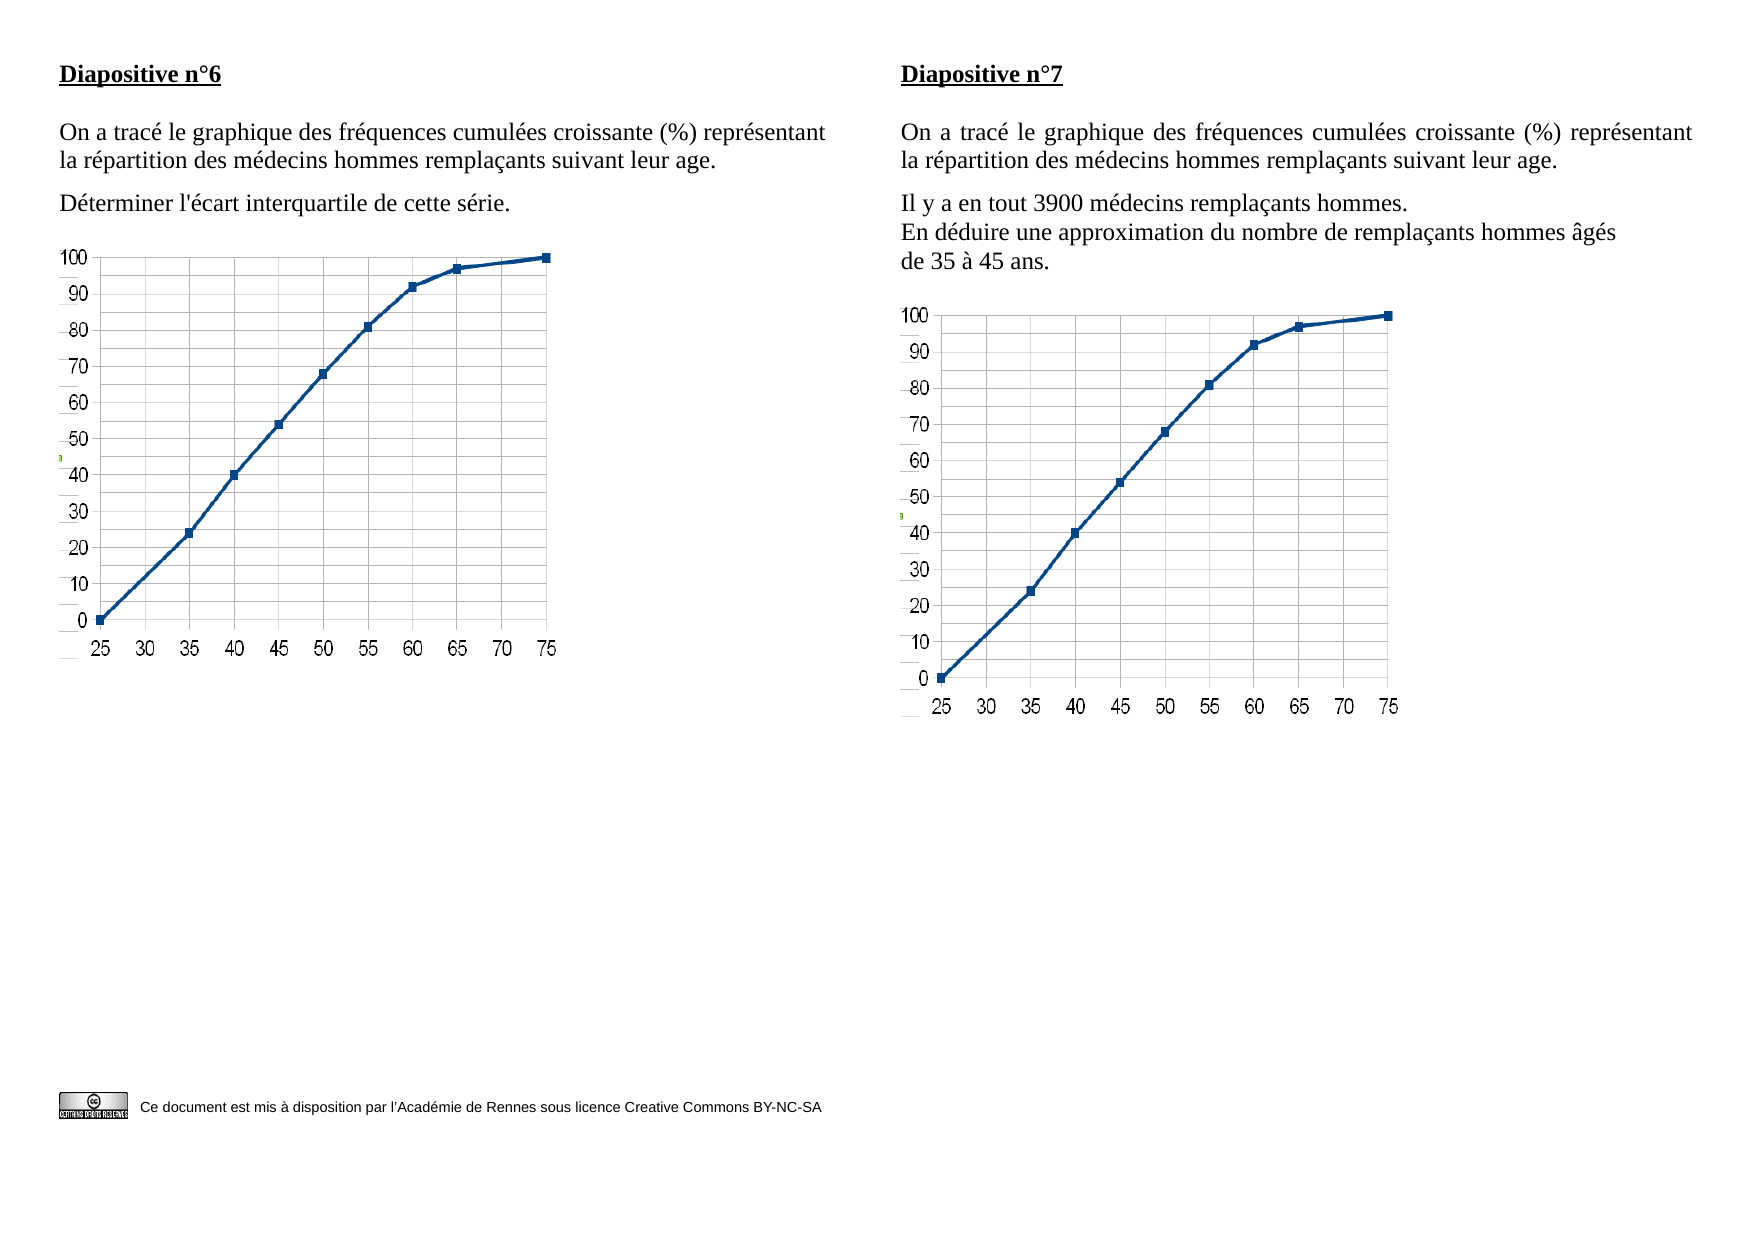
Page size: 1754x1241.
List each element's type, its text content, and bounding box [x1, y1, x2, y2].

text En déduire une approximation du nombre de remplaçants hommes âgés de 35 à 45 ans. [901, 217, 1695, 275]
picture [59, 245, 559, 659]
text Diapositive n°6 [59, 59, 853, 88]
text On a tracé le graphique des fréquences cumulées croissante (%) représentant la répartition des médecins hommes remplaçants suivant leur age. [901, 117, 1693, 174]
picture [59, 1092, 128, 1119]
text Déterminer l'écart interquartile de cette série. [59, 188, 853, 217]
picture [900, 303, 1401, 717]
text On a tracé le graphique des fréquences cumulées croissante (%) représentant la répartition des médecins hommes remplaçants suivant leur age. [59, 117, 851, 174]
text Il y a en tout 3900 médecins remplaçants hommes. [901, 188, 1693, 217]
text Diapositive n°7 [901, 59, 1695, 88]
